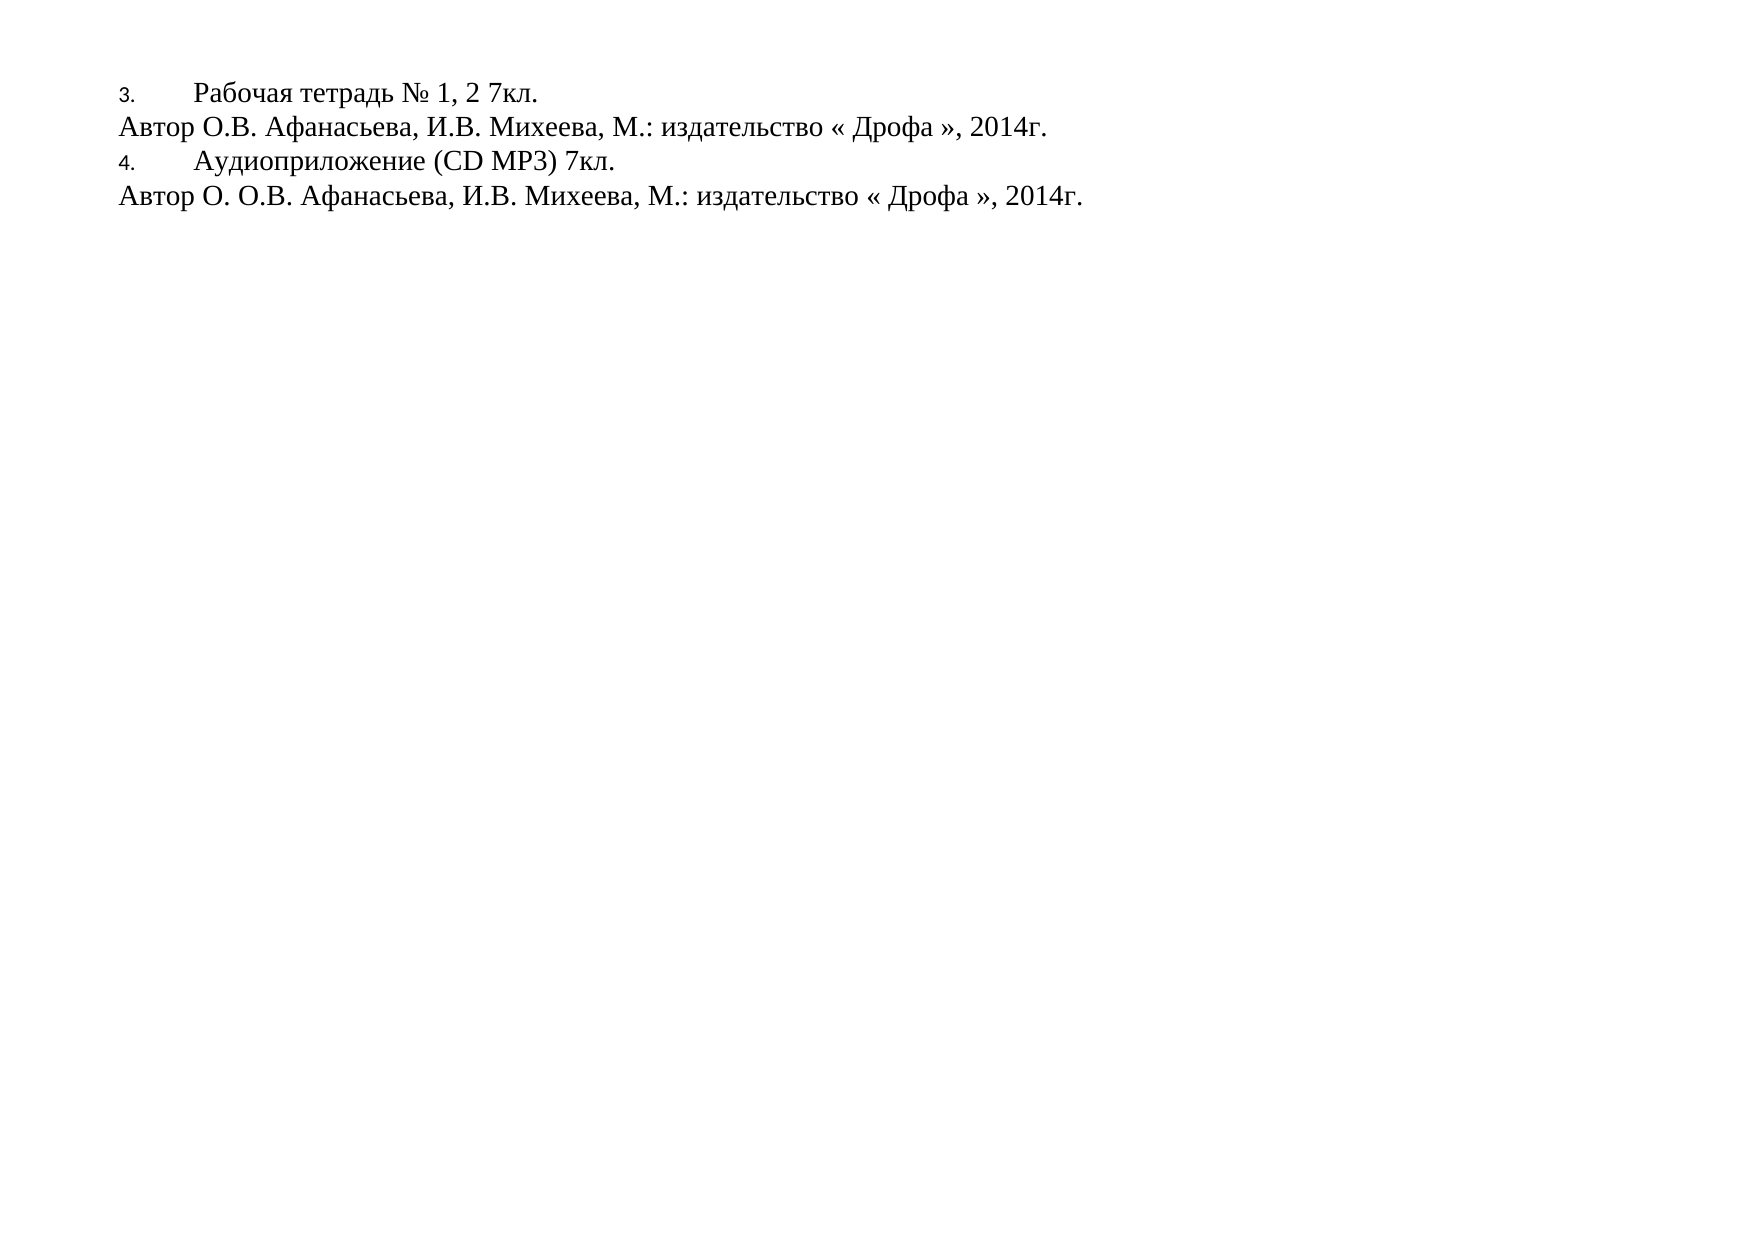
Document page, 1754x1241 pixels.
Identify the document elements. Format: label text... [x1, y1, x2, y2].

text Автор О.В. Афанасьева, И.В. Михеева, М.: издательство « Дрофа », 2014г. [118, 108, 1636, 143]
list Рабочая тетрадь № 1, 2 7кл. [118, 74, 1636, 108]
text Автор О. О.В. Афанасьева, И.В. Михеева, М.: издательство « Дрофа », 2014г. [118, 177, 1636, 211]
list Аудиоприложение (CD MP3) 7кл. [118, 143, 1636, 177]
